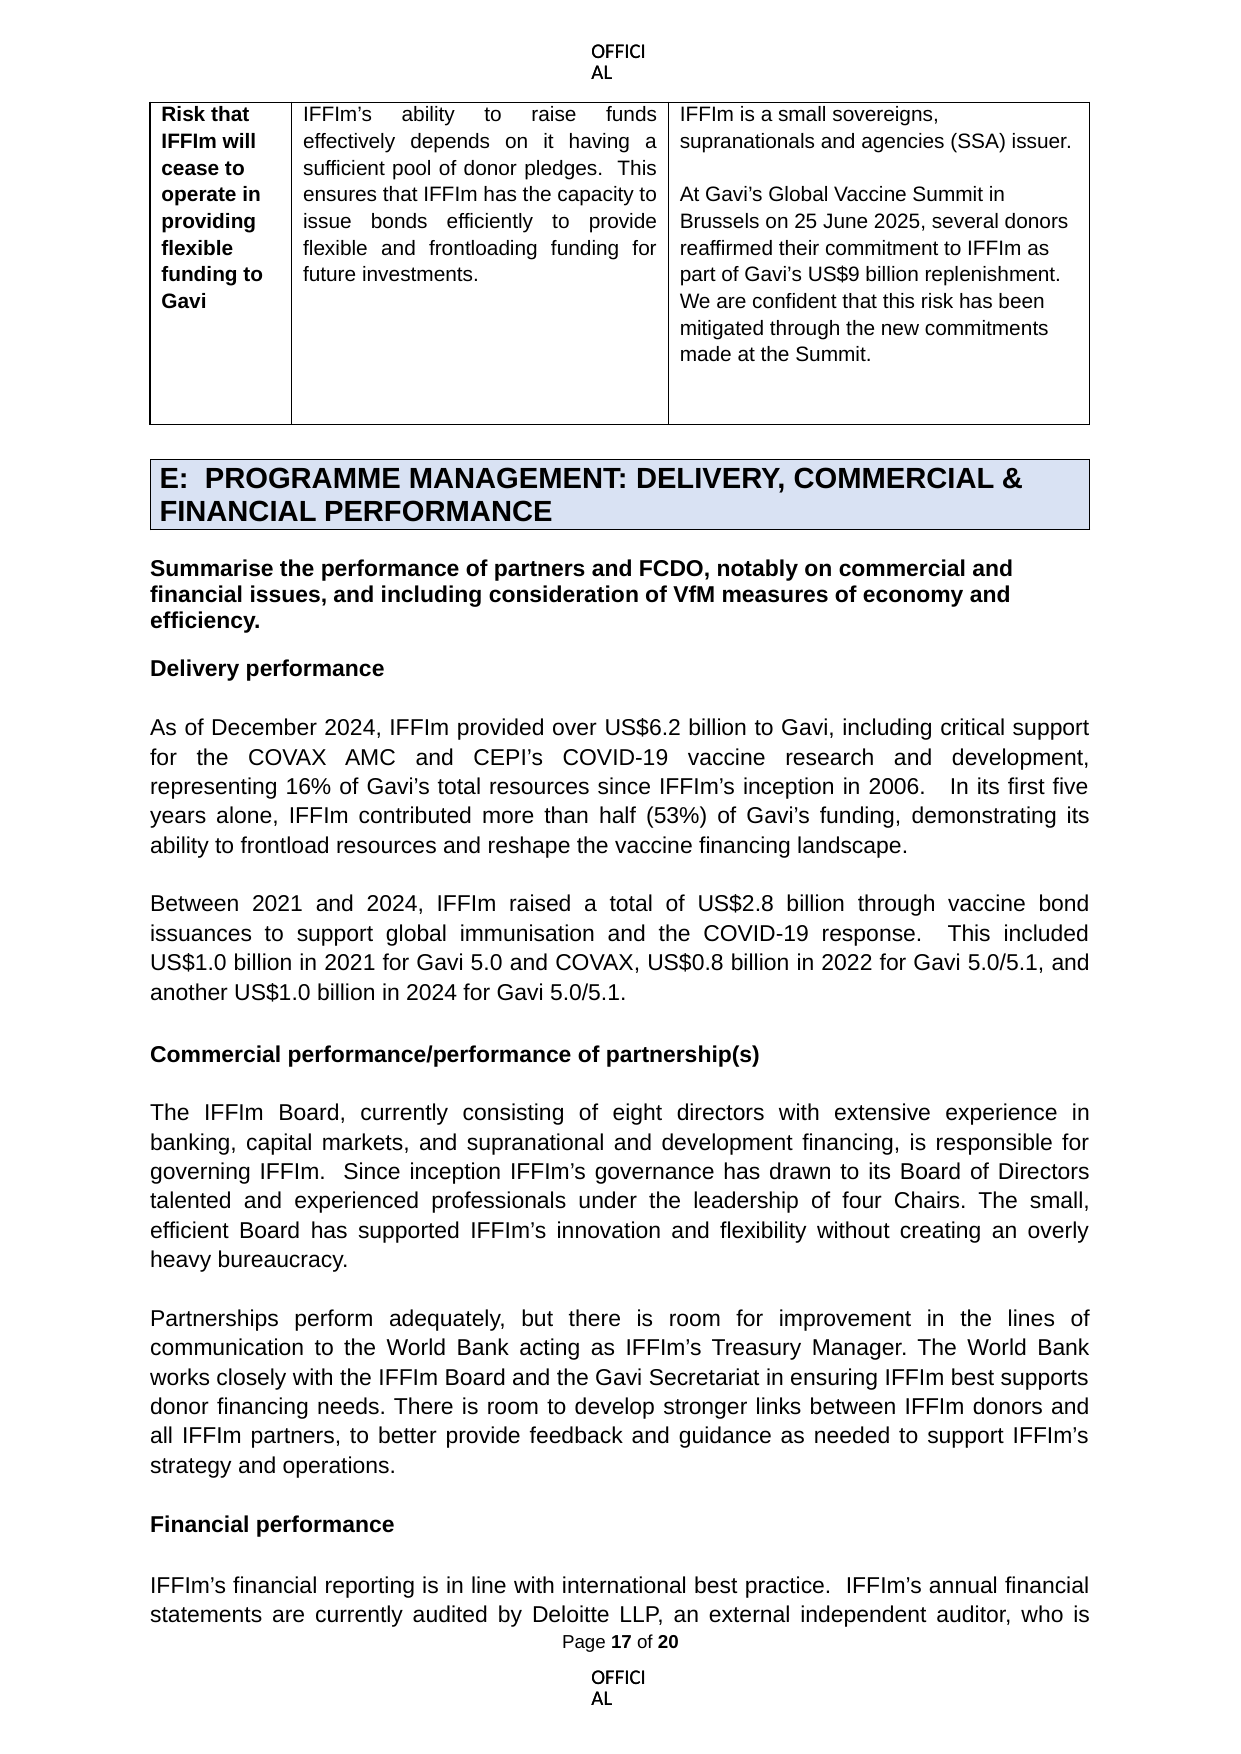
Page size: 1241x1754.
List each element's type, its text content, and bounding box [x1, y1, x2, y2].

table_cell IFFIm is a small sovereigns, supranationals and agencies (SSA) issuer. At Gavi’s Global Vaccine Summit in Brussels on 25 June 2025, several donors reaffirmed their commitment to IFFIm as part of Gavi’s US$9 billion replenishment. We are confident that this risk has been mitigated through the new commitments made at the Summit. [669, 103, 1089, 424]
text As of December 2024, IFFIm provided over US$6.2 billion to Gavi, including critical support for the COVAX AMC and CEPI’s COVID-19 vaccine research and development, representing 16% of Gavi’s total resources since IFFIm’s inception in 2006. In its first five years alone, IFFIm contributed more than half (53%) of Gavi’s funding, demonstrating its ability to frontload resources and reshape the vaccine financing landscape. [150, 715, 1090, 858]
text Delivery performance [150, 656, 1090, 682]
text The IFFIm Board, currently consisting of eight directors with extensive experience in banking, capital markets, and supranational and development financing, is responsible for governing IFFIm. Since inception IFFIm’s governance has drawn to its Board of Directors talented and experienced professionals under the leadership of four Chairs. The small, efficient Board has supported IFFIm’s innovation and flexibility without creating an overly heavy bureaucracy. [150, 1100, 1090, 1272]
table_cell Risk that IFFIm will cease to operate in providing flexible funding to Gavi [151, 103, 291, 424]
text Financial performance [150, 1511, 1090, 1537]
text Commercial performance/performance of partnership(s) [150, 1041, 1090, 1067]
text Summarise the performance of partners and FCDO, notably on commercial and financial issues, and including consideration of VfM measures of economy and efficiency. [150, 556, 1090, 633]
text IFFIm’s financial reporting is in line with international best practice. IFFIm’s annual financial statements are currently audited by Deloitte LLP, an external independent auditor, who is [150, 1573, 1090, 1628]
text E: PROGRAMME MANAGEMENT: DELIVERY, COMMERCIAL & FINANCIAL PERFORMANCE [151, 460, 1089, 529]
text Partnerships perform adequately, but there is room for improvement in the lines of communication to the World Bank acting as IFFIm’s Treasury Manager. The World Bank works closely with the IFFIm Board and the Gavi Secretariat in ensuring IFFIm best supports donor financing needs. There is room to develop stronger links between IFFIm donors and all IFFIm partners, to better provide feedback and guidance as needed to support IFFIm’s strategy and operations. [150, 1306, 1090, 1478]
table_cell IFFIm’s ability to raise funds effectively depends on it having a sufficient pool of donor pledges. This ensures that IFFIm has the capacity to issue bonds efficiently to provide flexible and frontloading funding for future investments. [292, 103, 668, 424]
text Between 2021 and 2024, IFFIm raised a total of US$2.8 billion through vaccine bond issuances to support global immunisation and the COVID-19 response. This included US$1.0 billion in 2021 for Gavi 5.0 and COVAX, US$0.8 billion in 2022 for Gavi 5.0/5.1, and another US$1.0 billion in 2024 for Gavi 5.0/5.1. [150, 891, 1090, 1005]
